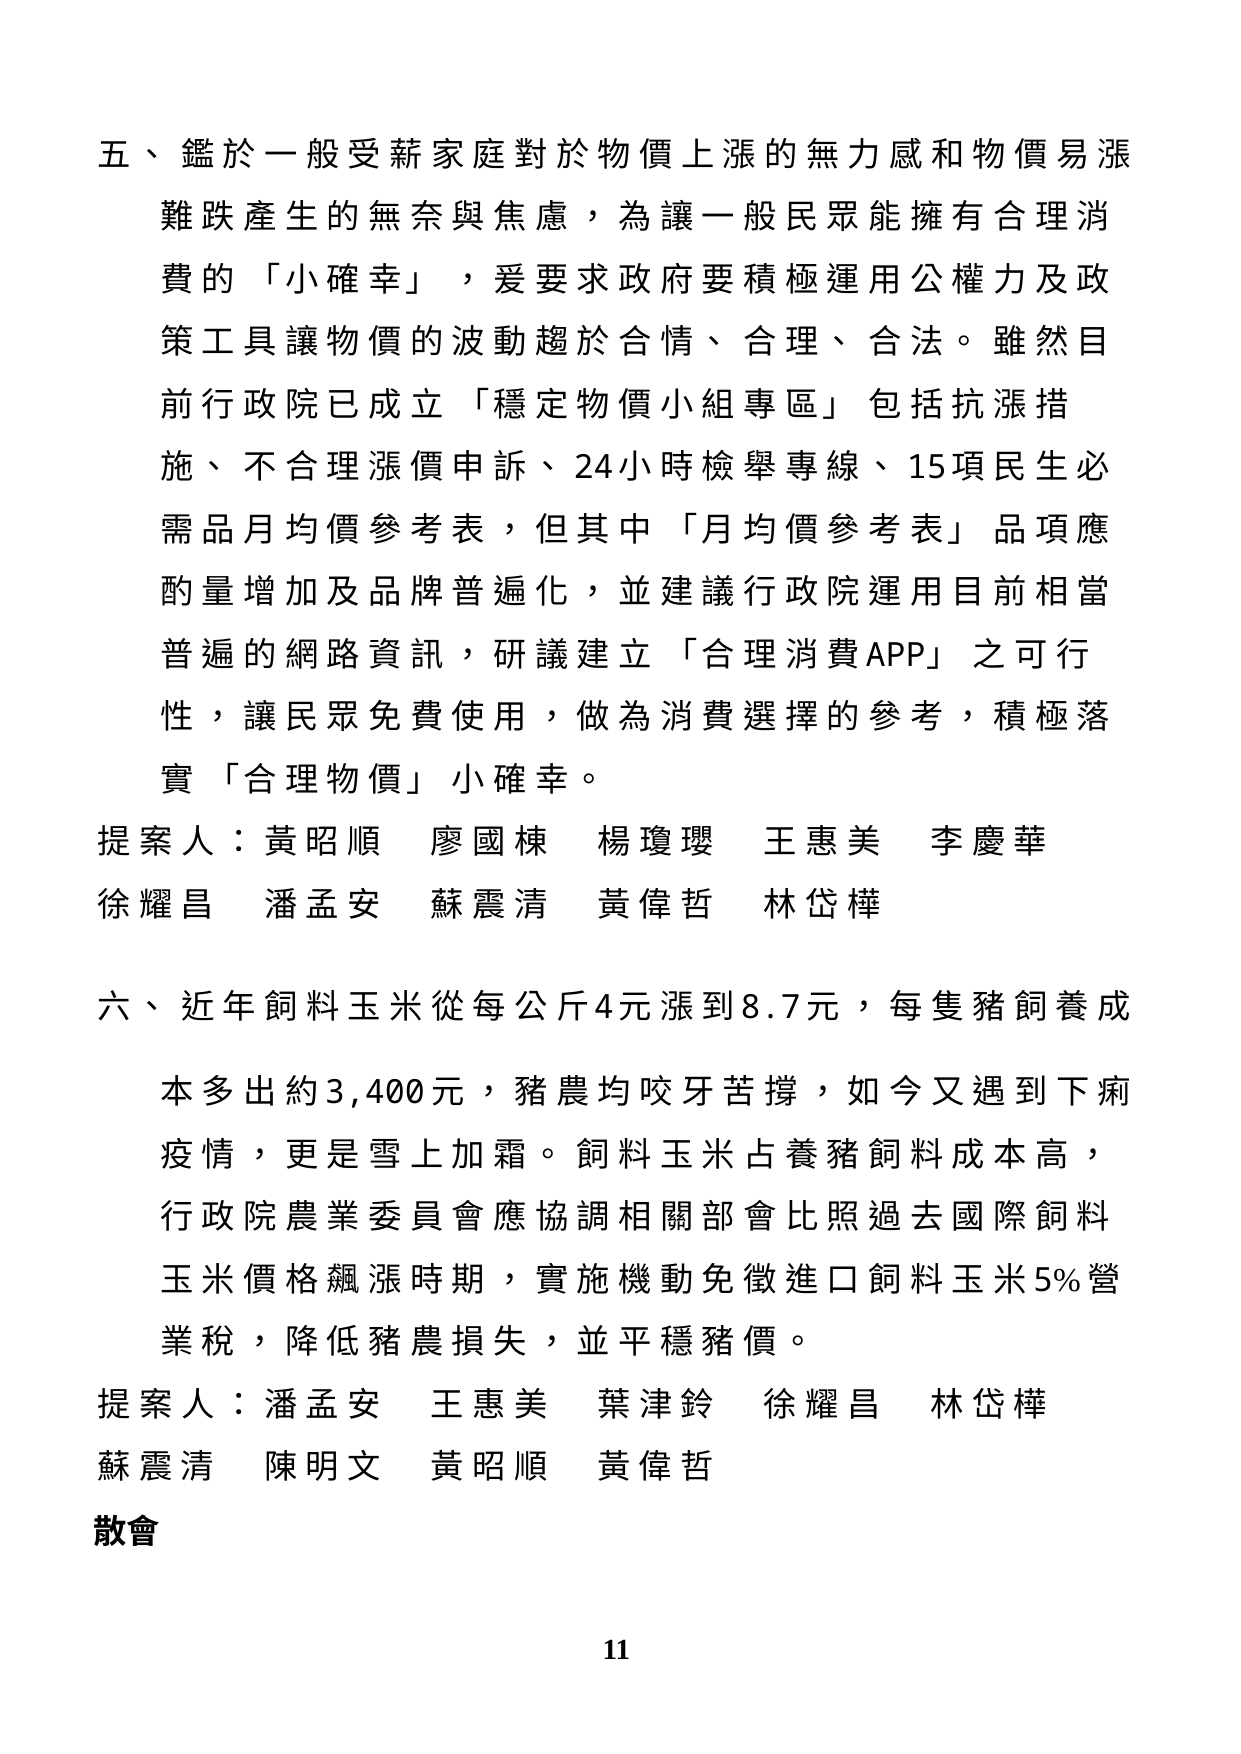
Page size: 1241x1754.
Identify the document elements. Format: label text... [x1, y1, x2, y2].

text 提案人：黃昭順 廖國棟 楊瓊瓔 王惠美 李慶華 徐耀昌 潘孟安 蘇震清 黃偉哲 林岱樺 [93, 798, 1073, 923]
text 六、近年飼料玉米從每公斤4元漲到8.7元，每隻豬飼養成本多出約3,400元，豬農均咬牙苦撐，如今又遇到下痢疫情，更是雪上加霜。飼料玉米占養豬飼料成本高，行政院農業委員會應協調相關部會比照過去國際飼料玉米價格飆漲時期，實施機動免徵進口飼料玉米5%營業稅，降低豬農損失，並平穩豬價。 [92, 923, 1140, 1360]
text 提案人：潘孟安 王惠美 葉津鈴 徐耀昌 林岱樺 蘇震清 陳明文 黃昭順 黃偉哲 [93, 1360, 1073, 1485]
text 五、鑑於一般受薪家庭對於物價上漲的無力感和物價易漲難跌產生的無奈與焦慮，為讓一般民眾能擁有合理消費的「小確幸」，爰要求政府要積極運用公權力及政策工具讓物價的波動趨於合情、合理、合法。雖然目前行政院已成立「穩定物價小組專區」包括抗漲措施、不合理漲價申訴、24小時檢舉專線、15項民生必需品月均價參考表，但其中「月均價參考表」品項應酌量增加及品牌普遍化，並建議行政院運用目前相當普遍的網路資訊，研議建立「合理消費APP」之可行性，讓民眾免費使用，做為消費選擇的參考，積極落實「合理物價」小確幸。 [93, 110, 1140, 798]
text 散會 [0, 1500, 1177, 1554]
